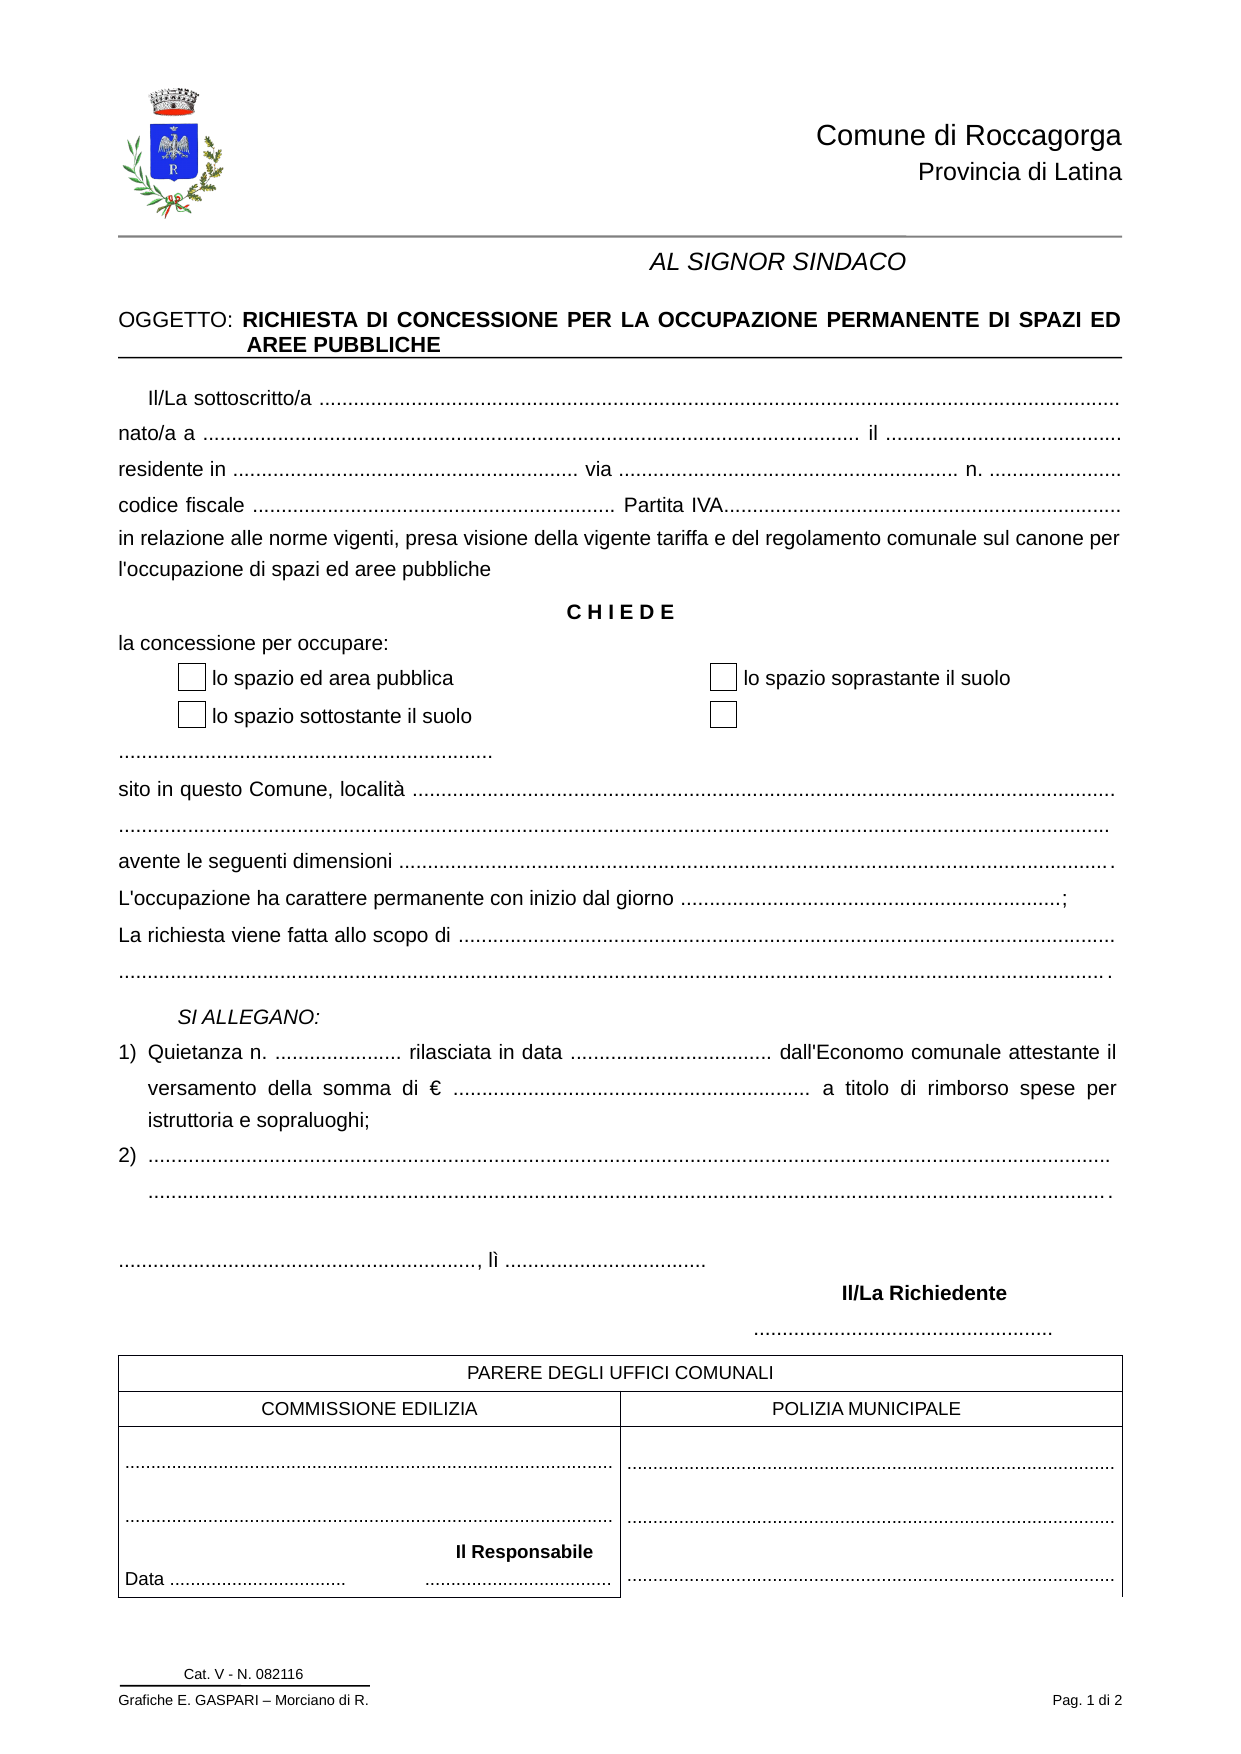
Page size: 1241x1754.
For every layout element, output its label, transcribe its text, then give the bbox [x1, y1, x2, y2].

table_cell Il Responsabile Data .................................. .................................... [119, 1535, 620, 1597]
table_cell .............................................................................................. [621, 1535, 1122, 1597]
list ....................................................................................................................................................................... ....................................................................................................................................................................... [118, 1139, 1117, 1204]
text La richiesta viene fatta allo scopo di .................................................................................................................. ............................................................................................................................................................................ [118, 919, 1117, 984]
table_cell .............................................................................................. [621, 1481, 1122, 1535]
list Quietanza n. ...................... rilasciata in data ................................... dall'Economo comunale attestante il versamento della somma di € .............................................................. a titolo di rimborso spese per istruttoria e sopraluoghi; [118, 1036, 1117, 1132]
text AL SIGNOR SINDACO [650, 247, 1122, 276]
text lo spazio sottostante il suolo ................................................................. [118, 700, 1117, 764]
text OGGETTO: RICHIESTA DI CONCESSIONE PER LA OCCUPAZIONE PERMANENTE DI SPAZI ED AREE PUBBLICHE [118, 307, 1122, 356]
text Provincia di Latina [224, 157, 1122, 185]
text la concessione per occupare: [118, 631, 1117, 655]
table_cell .............................................................................................. [119, 1481, 620, 1535]
text Il/La sottoscritto/a ........................................................................................................................................... nato/a a .................................................................................................................. il ......................................... residente in ............................................................ via ........................................................... n. ....................... codice fiscale ............................................................... Partita IVA..................................................................... in relazione alle norme vigenti, presa visione della vigente tariffa e del regolamento comunale sul canone per l'occupazione di spazi ed aree pubbliche [118, 382, 1122, 580]
table_header PARERE DEGLI UFFICI COMUNALI [119, 1356, 1122, 1391]
table_cell .............................................................................................. [621, 1427, 1122, 1481]
subtitle C H I E D E [118, 600, 1122, 624]
table_cell POLIZIA MUNICIPALE [621, 1392, 1122, 1426]
picture [122, 87, 224, 219]
text SI ALLEGANO: [118, 1005, 1117, 1029]
subtitle Il/La Richiedente [842, 1281, 1117, 1305]
text lo spazio ed area pubblica lo spazio soprastante il suolo [118, 662, 1117, 691]
table_cell COMMISSIONE EDILIZIA [119, 1392, 620, 1426]
text .................................................... [753, 1312, 1117, 1341]
table_cell .............................................................................................. [119, 1427, 620, 1481]
text L'occupazione ha carattere permanente con inizio dal giorno ..................................................................; [118, 882, 1117, 911]
text sito in questo Comune, località .......................................................................................................................... ............................................................................................................................................................................ avente le seguenti dimensioni ............................................................................................................................ [118, 773, 1117, 873]
text Comune di Roccagorga [224, 118, 1122, 152]
text .............................................................., lì ................................... [118, 1244, 1117, 1272]
